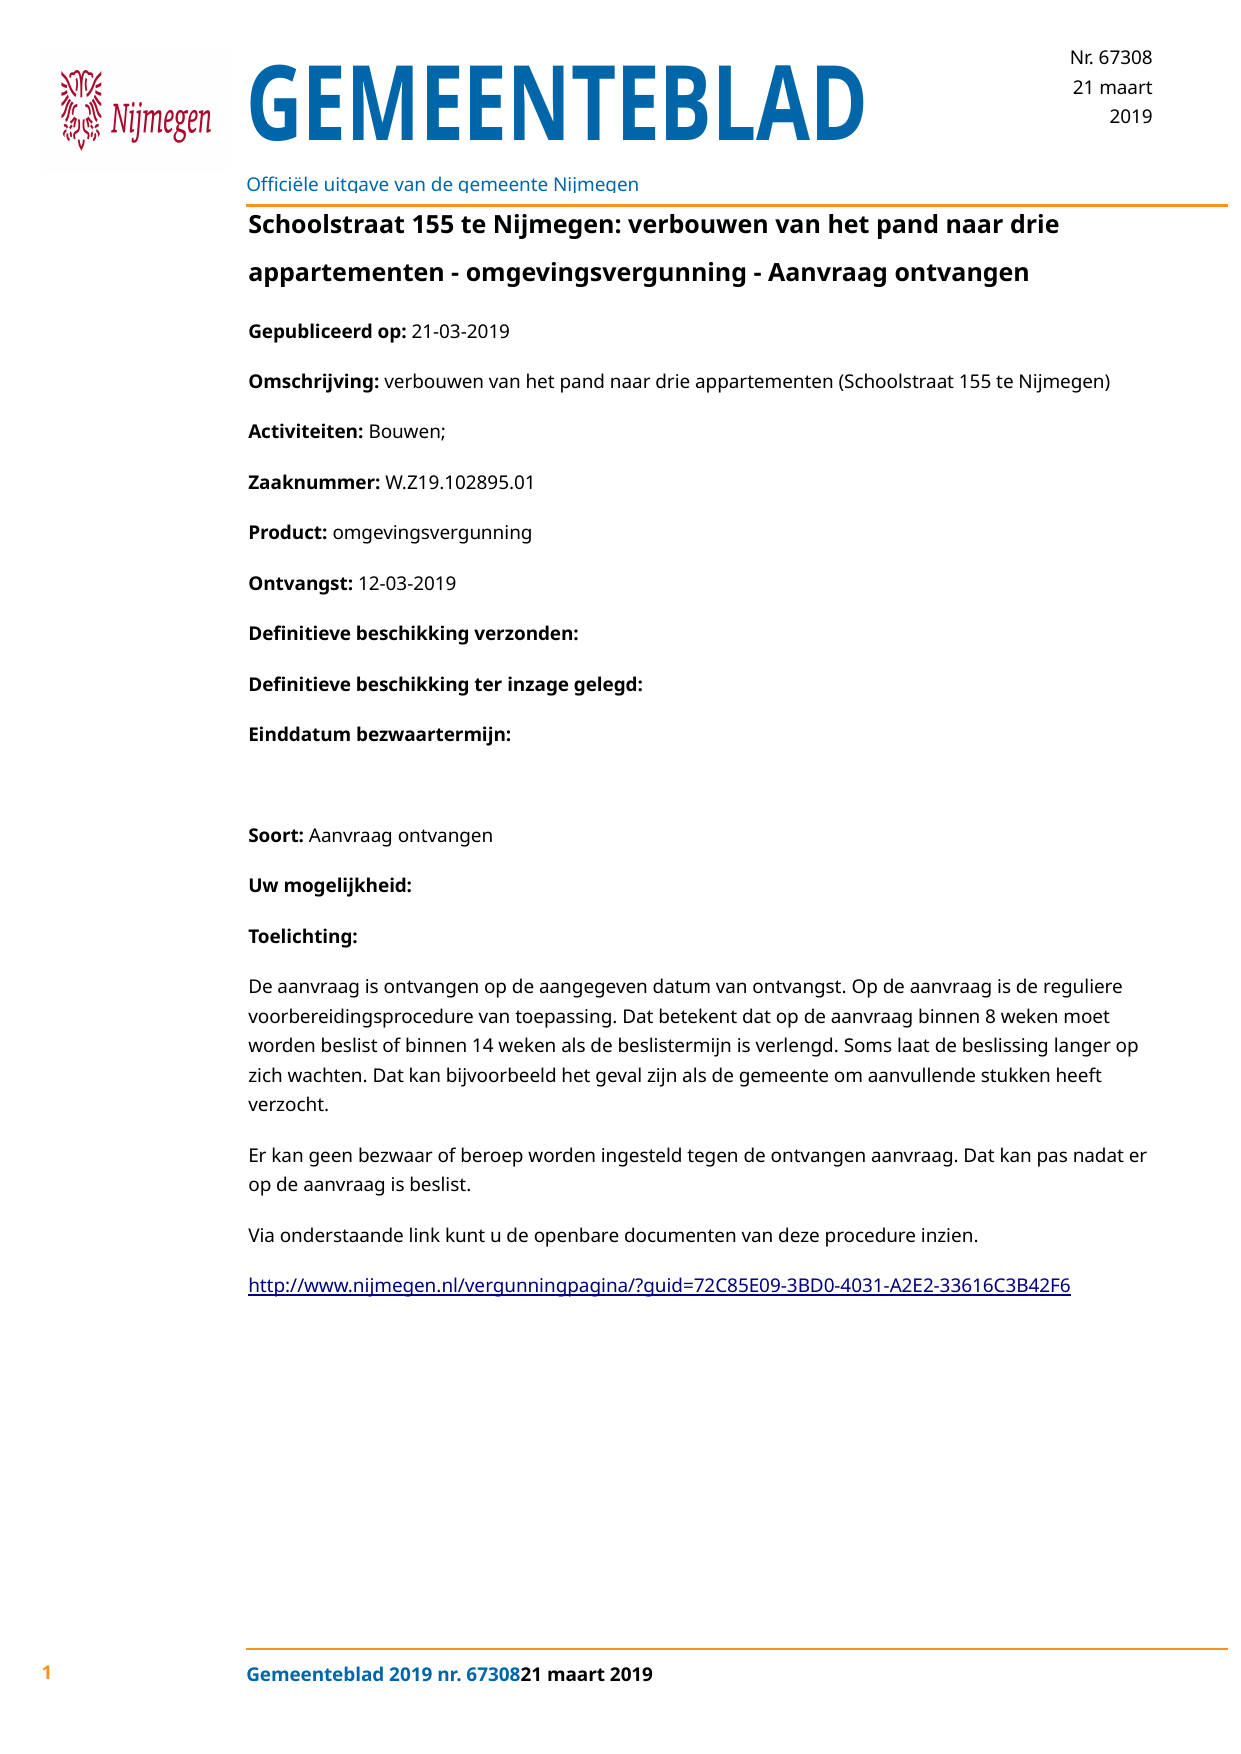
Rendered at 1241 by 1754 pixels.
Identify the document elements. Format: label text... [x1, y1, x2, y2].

text Soort: Aanvraag ontvangen [248, 822, 1152, 848]
text Gepubliceerd op: 21-03-2019 [248, 318, 1152, 344]
text Uw mogelijkheid: [248, 872, 1152, 898]
text Ontvangst: 12-03-2019 [248, 570, 1152, 596]
text Er kan geen bezwaar of beroep worden ingesteld tegen de ontvangen aanvraag. Dat kan pas nadat er op de aanvraag is beslist. [248, 1142, 1152, 1197]
text Definitieve beschikking verzonden: [248, 620, 1152, 646]
text Activiteiten: Bouwen; [248, 419, 1152, 444]
text Product: omgevingsvergunning [248, 519, 1152, 545]
text Toelichting: [248, 923, 1152, 949]
text Via onderstaande link kunt u de openbare documenten van deze procedure inzien. [248, 1222, 1152, 1248]
picture [41, 47, 231, 172]
text Schoolstraat 155 te Nijmegen: verbouwen van het pand naar drie appartementen - omgevingsvergunning - Aanvraag ontvangen [248, 207, 1152, 288]
text Einddatum bezwaartermijn: [248, 721, 1152, 747]
text Omschrijving: verbouwen van het pand naar drie appartementen (Schoolstraat 155 te Nijmegen) [248, 368, 1152, 394]
text Definitieve beschikking ter inzage gelegd: [248, 671, 1152, 697]
text De aanvraag is ontvangen op de aangegeven datum van ontvangst. Op de aanvraag is de reguliere voorbereidingsprocedure van toepassing. Dat betekent dat op de aanvraag binnen 8 weken moet worden beslist of binnen 14 weken als de beslistermijn is verlengd. Soms laat de beslissing langer op zich wachten. Dat kan bijvoorbeeld het geval zijn als de gemeente om aanvullende stukken heeft verzocht. [248, 973, 1152, 1117]
text Zaaknummer: W.Z19.102895.01 [248, 469, 1152, 495]
text http://www.nijmegen.nl/vergunningpagina/?guid=72C85E09-3BD0-4031-A2E2-33616C3B42F6 [248, 1272, 1152, 1298]
